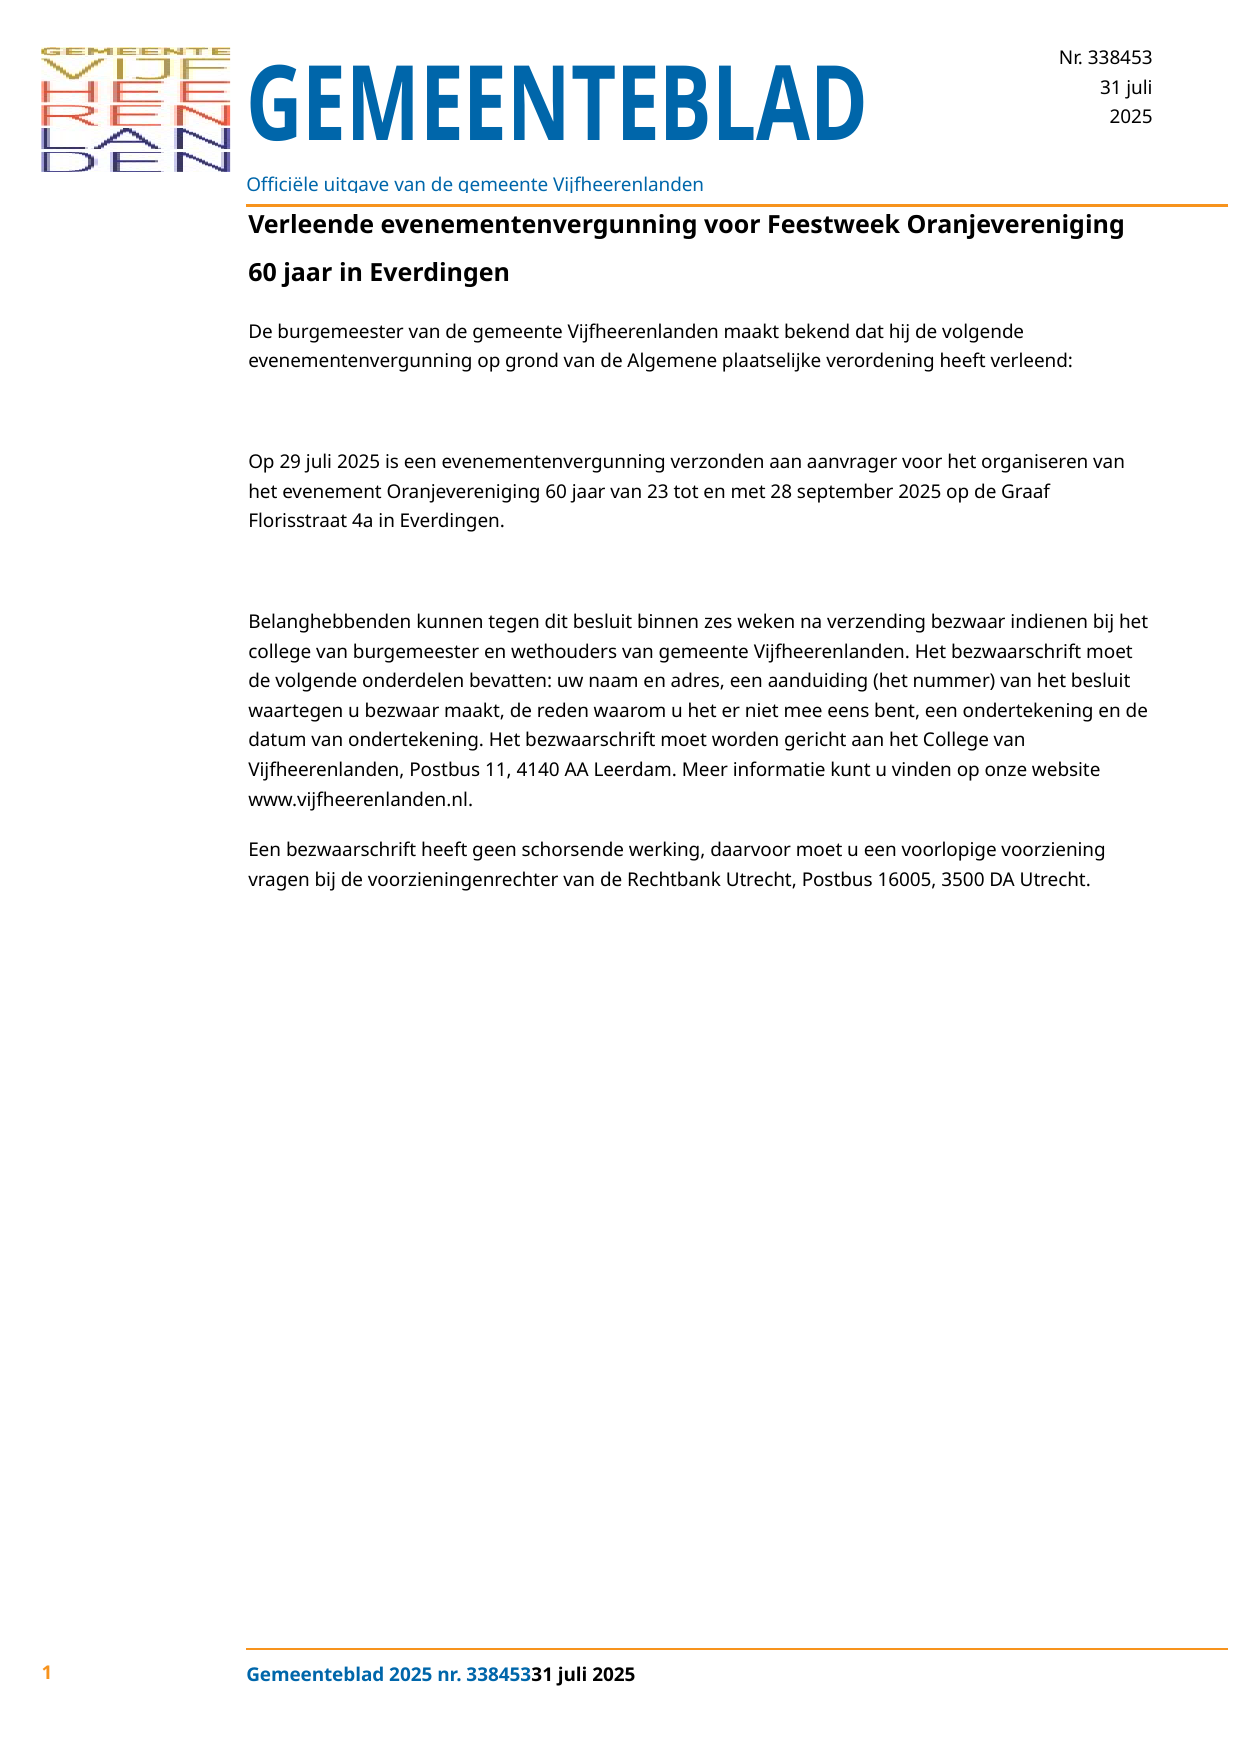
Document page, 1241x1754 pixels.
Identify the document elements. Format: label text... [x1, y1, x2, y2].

text De burgemeester van de gemeente Vijfheerenlanden maakt bekend dat hij de volgende evenementenvergunning op grond van de Algemene plaatselijke verordening heeft verleend: [248, 318, 1152, 373]
text Belanghebbenden kunnen tegen dit besluit binnen zes weken na verzending bezwaar indienen bij het college van burgemeester en wethouders van gemeente Vijfheerenlanden. Het bezwaarschrift moet de volgende onderdelen bevatten: uw naam en adres, een aanduiding (het nummer) van het besluit waartegen u bezwaar maakt, de reden waarom u het er niet mee eens bent, een ondertekening en de datum van ondertekening. Het bezwaarschrift moet worden gericht aan het College van Vijfheerenlanden, Postbus 11, 4140 AA Leerdam. Meer informatie kunt u vinden op onze website www.vijfheerenlanden.nl. [248, 608, 1152, 812]
text Op 29 juli 2025 is een evenementenvergunning verzonden aan aanvrager voor het organiseren van het evenement Oranjevereniging 60 jaar van 23 tot en met 28 september 2025 op de Graaf Florisstraat 4a in Everdingen. [248, 448, 1152, 533]
text Verleende evenementenvergunning voor Feestweek Oranjevereniging 60 jaar in Everdingen [248, 207, 1152, 288]
text Een bezwaarschrift heeft geen schorsende werking, daarvoor moet u een voorlopige voorziening vragen bij de voorzieningenrechter van de Rechtbank Utrecht, Postbus 16005, 3500 DA Utrecht. [248, 836, 1152, 892]
picture [41, 47, 231, 172]
